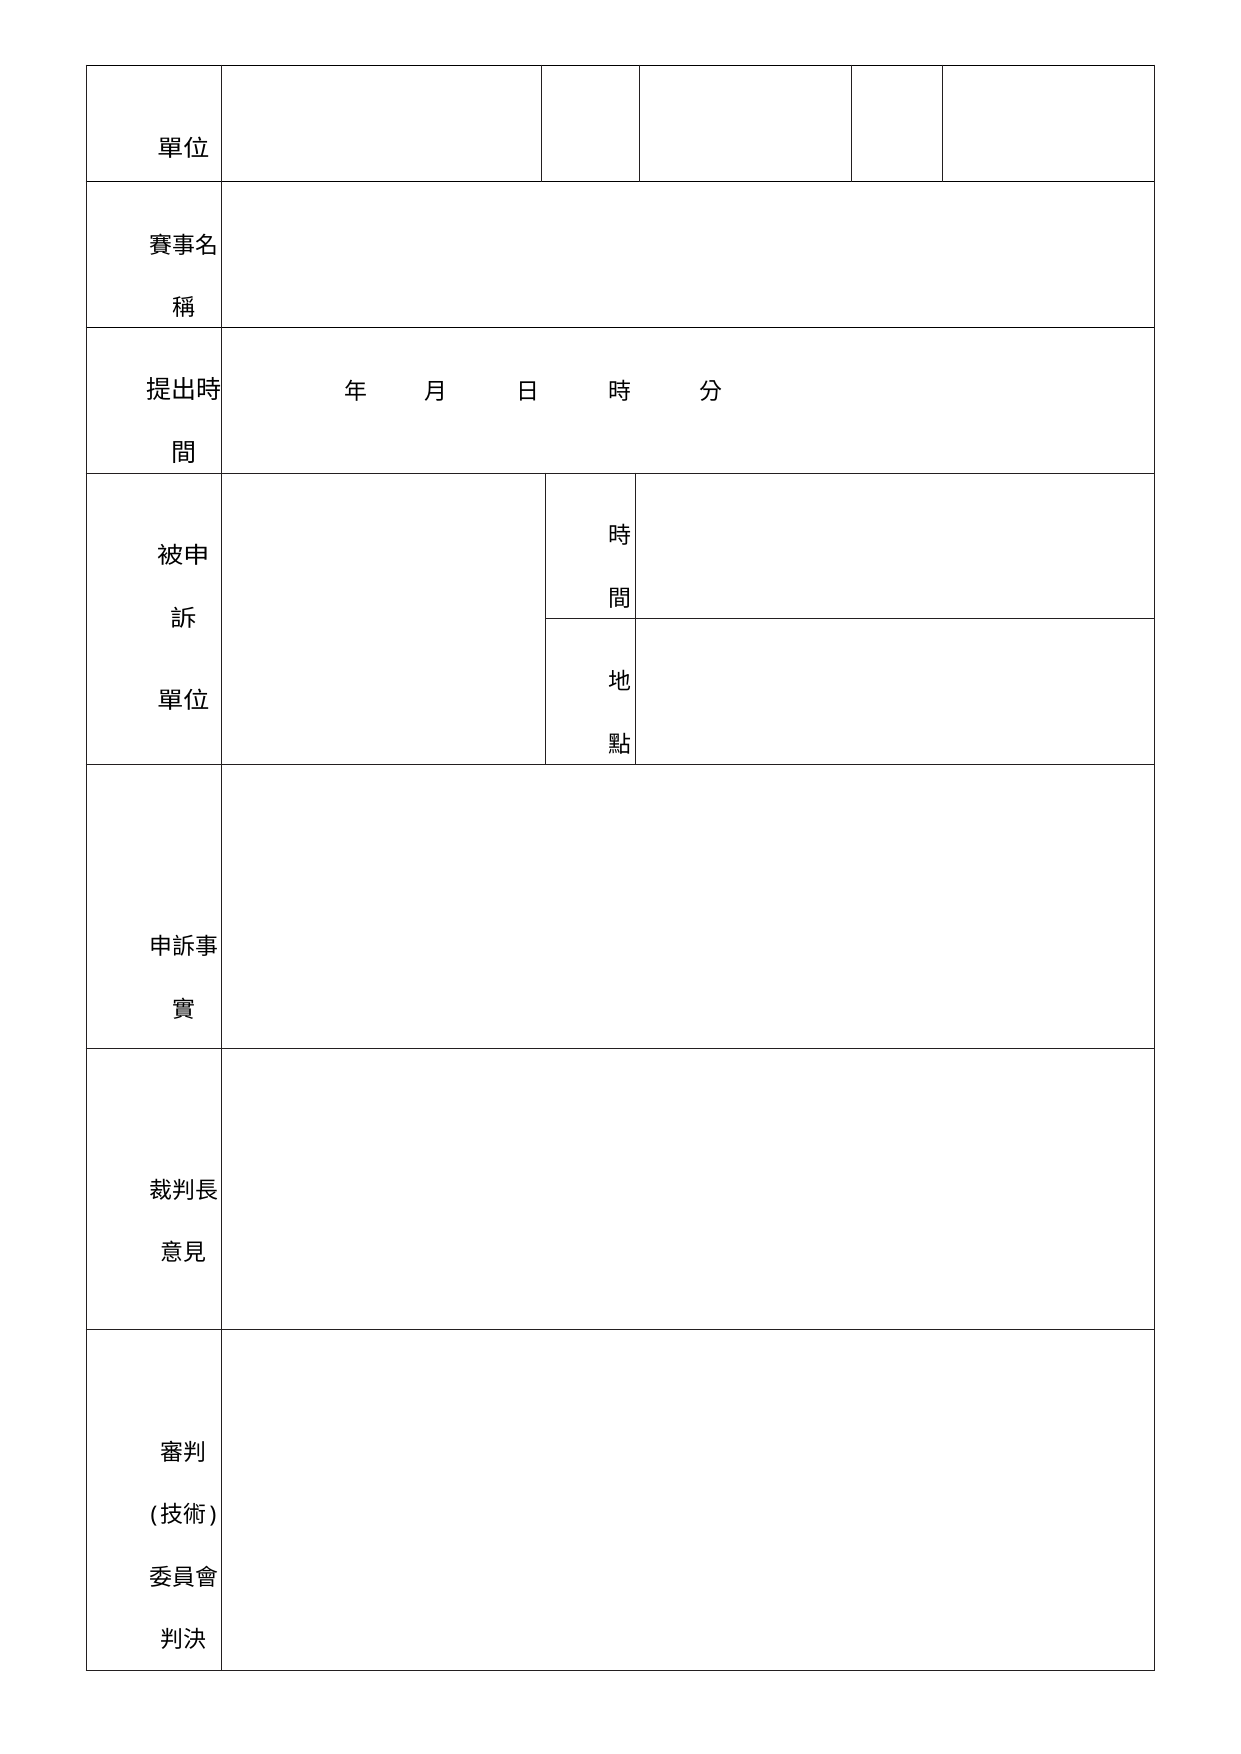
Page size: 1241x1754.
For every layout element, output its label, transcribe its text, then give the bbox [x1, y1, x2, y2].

table_header [640, 66, 851, 181]
table_cell 地點 [546, 619, 635, 764]
table_header [852, 66, 942, 181]
table_header [542, 66, 639, 181]
table_header 單位 [87, 66, 221, 181]
table_cell [636, 619, 1154, 764]
table_cell [222, 1330, 1154, 1670]
table_cell [222, 1049, 1154, 1329]
table_header [943, 66, 1154, 181]
table_cell 時間 [546, 474, 635, 618]
table_cell [222, 474, 545, 764]
table_cell [222, 182, 1154, 327]
table_header [222, 66, 541, 181]
table_cell [222, 765, 1154, 1048]
table_cell 年 月 日 時 分 [222, 328, 1154, 472]
table_cell 申訴事實 [87, 765, 221, 1048]
table_cell 提出時間 [87, 328, 221, 472]
table_cell 裁判長意見 [87, 1049, 221, 1329]
table_cell [636, 474, 1154, 618]
table_cell 被申訴 單位 [87, 474, 221, 764]
table_cell 賽事名稱 [87, 182, 221, 327]
table_cell 審判(技術)委員會判決 [87, 1330, 221, 1670]
